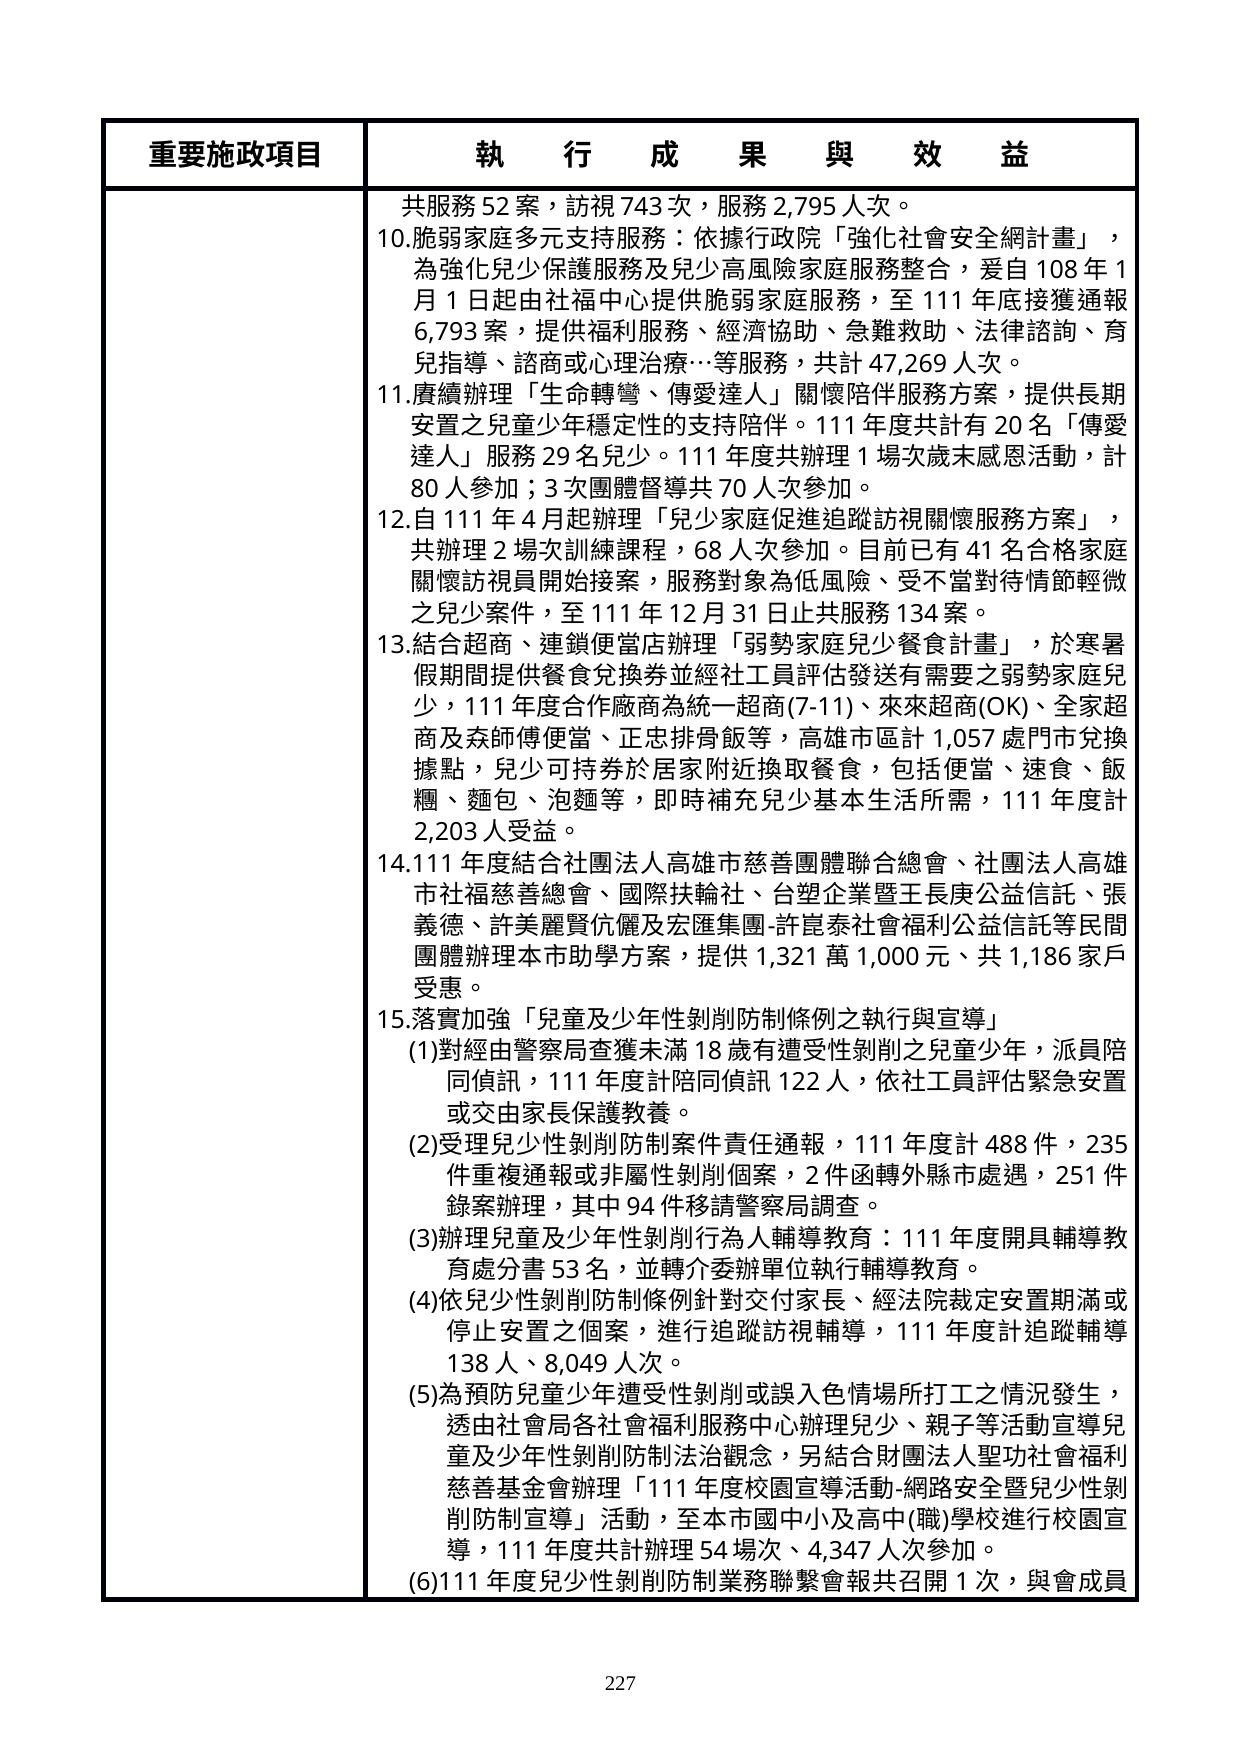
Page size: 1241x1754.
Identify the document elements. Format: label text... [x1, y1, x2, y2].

table_cell 共服務52案，訪視743次，服務2,795人次。 10.脆弱家庭多元支持服務：依據行政院「強化社會安全網計畫」，為強化兒少保護服務及兒少高風險家庭服務整合，爰自108年1月1日起由社福中心提供脆弱家庭服務，至111年底接獲通報6,793案，提供福利服務、經濟協助、急難救助、法律諮詢、育兒指導、諮商或心理治療…等服務，共計47,269人次。 11.賡續辦理「生命轉彎、傳愛達人」關懷陪伴服務方案，提供長期安置之兒童少年穩定性的支持陪伴。111年度共計有20名「傳愛達人」服務29名兒少。111年度共辦理1場次歲末感恩活動，計80人參加；3次團體督導共70人次參加。 12.自111年4月起辦理「兒少家庭促進追蹤訪視關懷服務方案」，共辦理2場次訓練課程，68人次參加。目前已有41名合格家庭關懷訪視員開始接案，服務對象為低風險、受不當對待情節輕微之兒少案件，至111年12月31日止共服務134案。 13.結合超商、連鎖便當店辦理「弱勢家庭兒少餐食計畫」，於寒暑假期間提供餐食兌換券並經社工員評估發送有需要之弱勢家庭兒少，111年度合作廠商為統一超商(7-11)、來來超商(OK)、全家超商及𡘙師傅便當、正忠排骨飯等，高雄市區計1,057處門市兌換據點，兒少可持券於居家附近換取餐食，包括便當、速食、飯糰、麵包、泡麵等，即時補充兒少基本生活所需，111年度計2,203人受益。 14.111年度結合社團法人高雄市慈善團體聯合總會、社團法人高雄市社福慈善總會、國際扶輪社、台塑企業暨王長庚公益信託、張義德、許美麗賢伉儷及宏匯集團-許崑泰社會福利公益信託等民間團體辦理本市助學方案，提供1,321萬1,000元、共1,186家戶受惠。 15.落實加強「兒童及少年性剝削防制條例之執行與宣導」 (1)對經由警察局查獲未滿18歲有遭受性剝削之兒童少年，派員陪同偵訊，111年度計陪同偵訊122人，依社工員評估緊急安置或交由家長保護教養。 (2)受理兒少性剝削防制案件責任通報，111年度計488件，235件重複通報或非屬性剝削個案，2件函轉外縣市處遇，251件錄案辦理，其中94件移請警察局調查。 (3)辦理兒童及少年性剝削行為人輔導教育：111年度開具輔導教育處分書53名，並轉介委辦單位執行輔導教育。 (4)依兒少性剝削防制條例針對交付家長、經法院裁定安置期滿或停止安置之個案，進行追蹤訪視輔導，111年度計追蹤輔導138人、8,049人次。 (5)為預防兒童少年遭受性剝削或誤入色情場所打工之情況發生， 透由社會局各社會福利服務中心辦理兒少、親子等活動宣導兒童及少年性剝削防制法治觀念，另結合財團法人聖功社會福利慈善基金會辦理「111年度校園宣導活動-網路安全暨兒少性剝削防制宣導」活動，至本市國中小及高中(職)學校進行校園宣導，111年度共計辦理54場次、4,347人次參加。 (6)111年度兒少性剝削防制業務聯繫會報共召開1次，與會成員 [368, 191, 1135, 1597]
table_header 重要施政項目 [106, 123, 363, 186]
table_header 執 行 成 果 與 效 益 [368, 123, 1135, 186]
table_cell [106, 191, 363, 1597]
